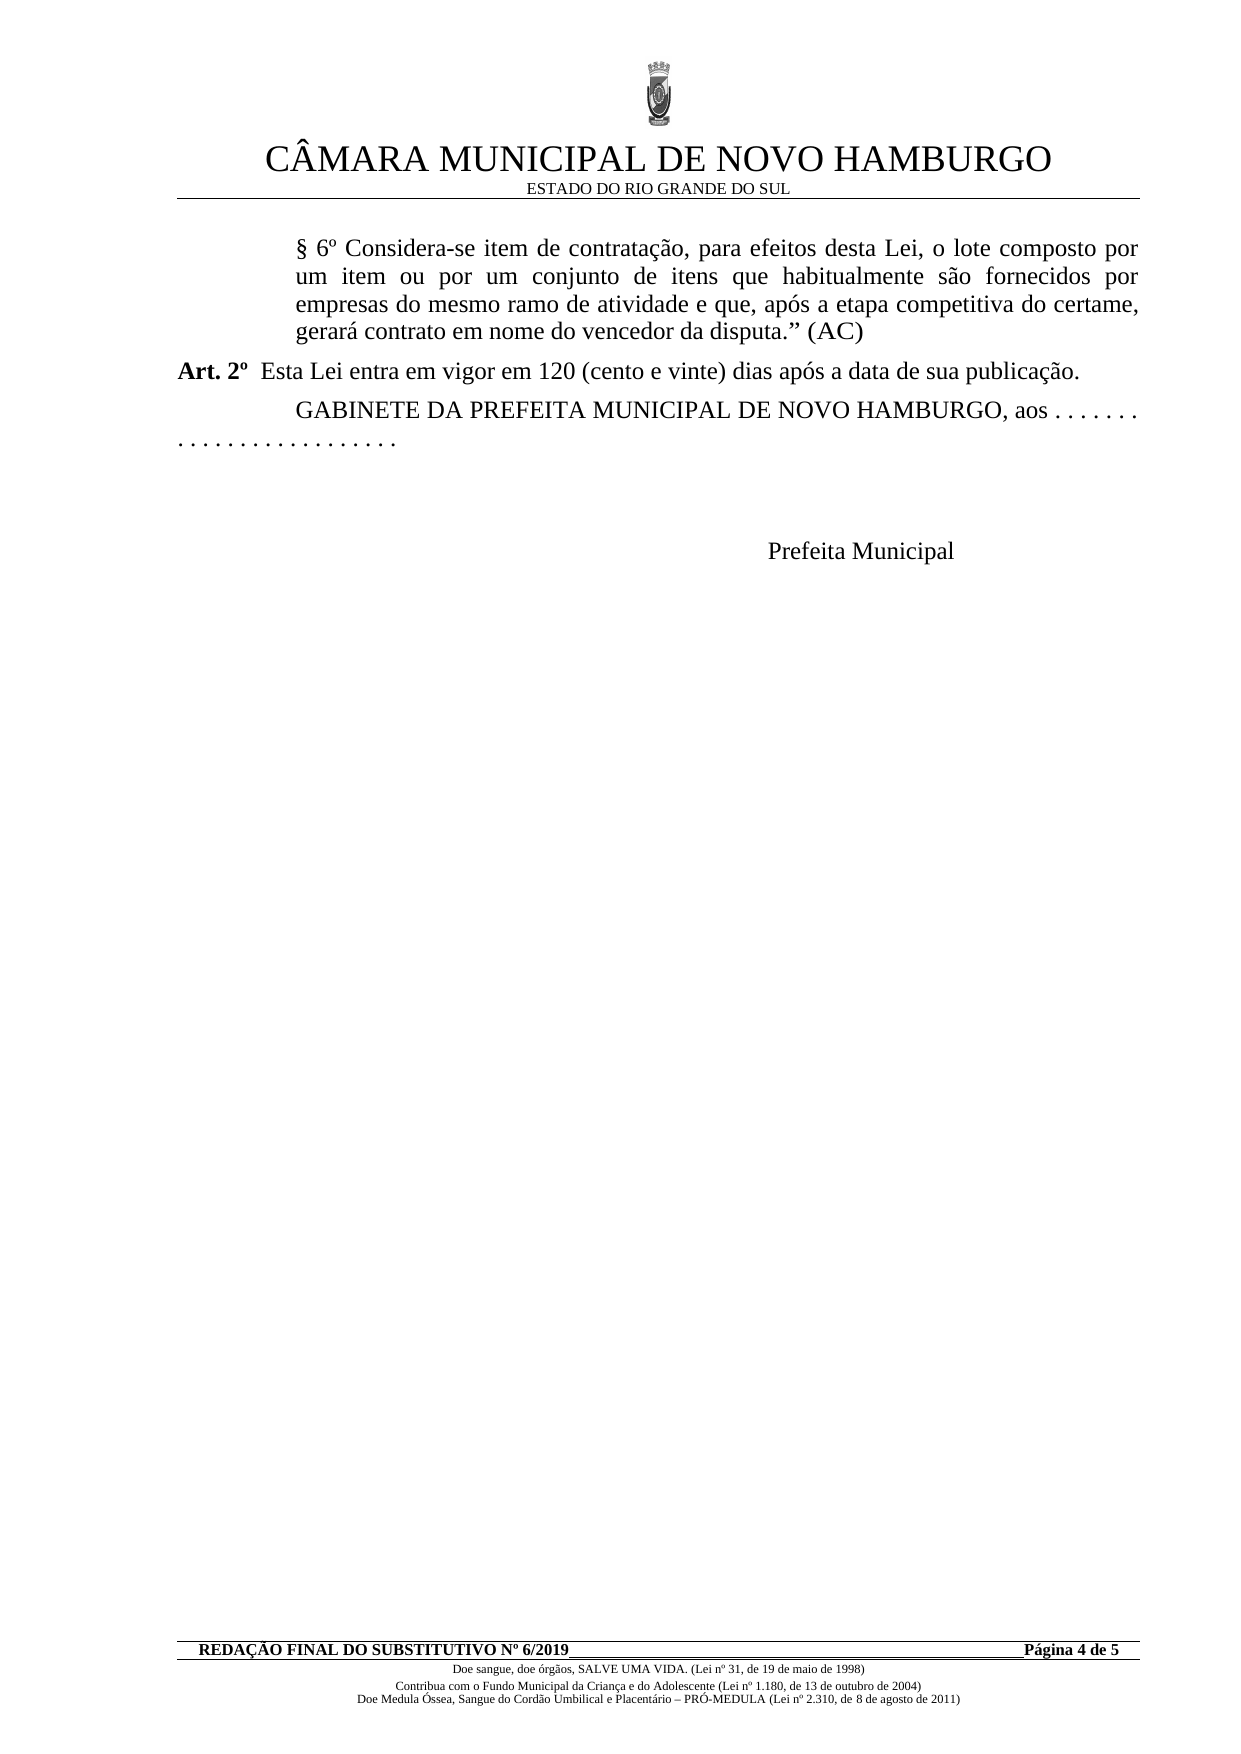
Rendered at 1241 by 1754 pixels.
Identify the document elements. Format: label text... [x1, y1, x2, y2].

text Prefeita Municipal [768, 537, 1140, 565]
text § 6º Considera-se item de contratação, para efeitos desta Lei, o lote composto por um item ou por um conjunto de itens que habitualmente são fornecidos por empresas do mesmo ramo de atividade e que, após a etapa competitiva do certame, gerará contrato em nome do vencedor da disputa.” (AC) [295, 234, 1140, 345]
text Art. 2º Esta Lei entra em vigor em 120 (cento e vinte) dias após a data de sua publicação. [177, 357, 1140, 385]
text GABINETE DA PREFEITA MUNICIPAL DE NOVO HAMBURGO, aos . . . . . . . . . . . . . . . . . . . . . . . . . [177, 397, 1140, 452]
